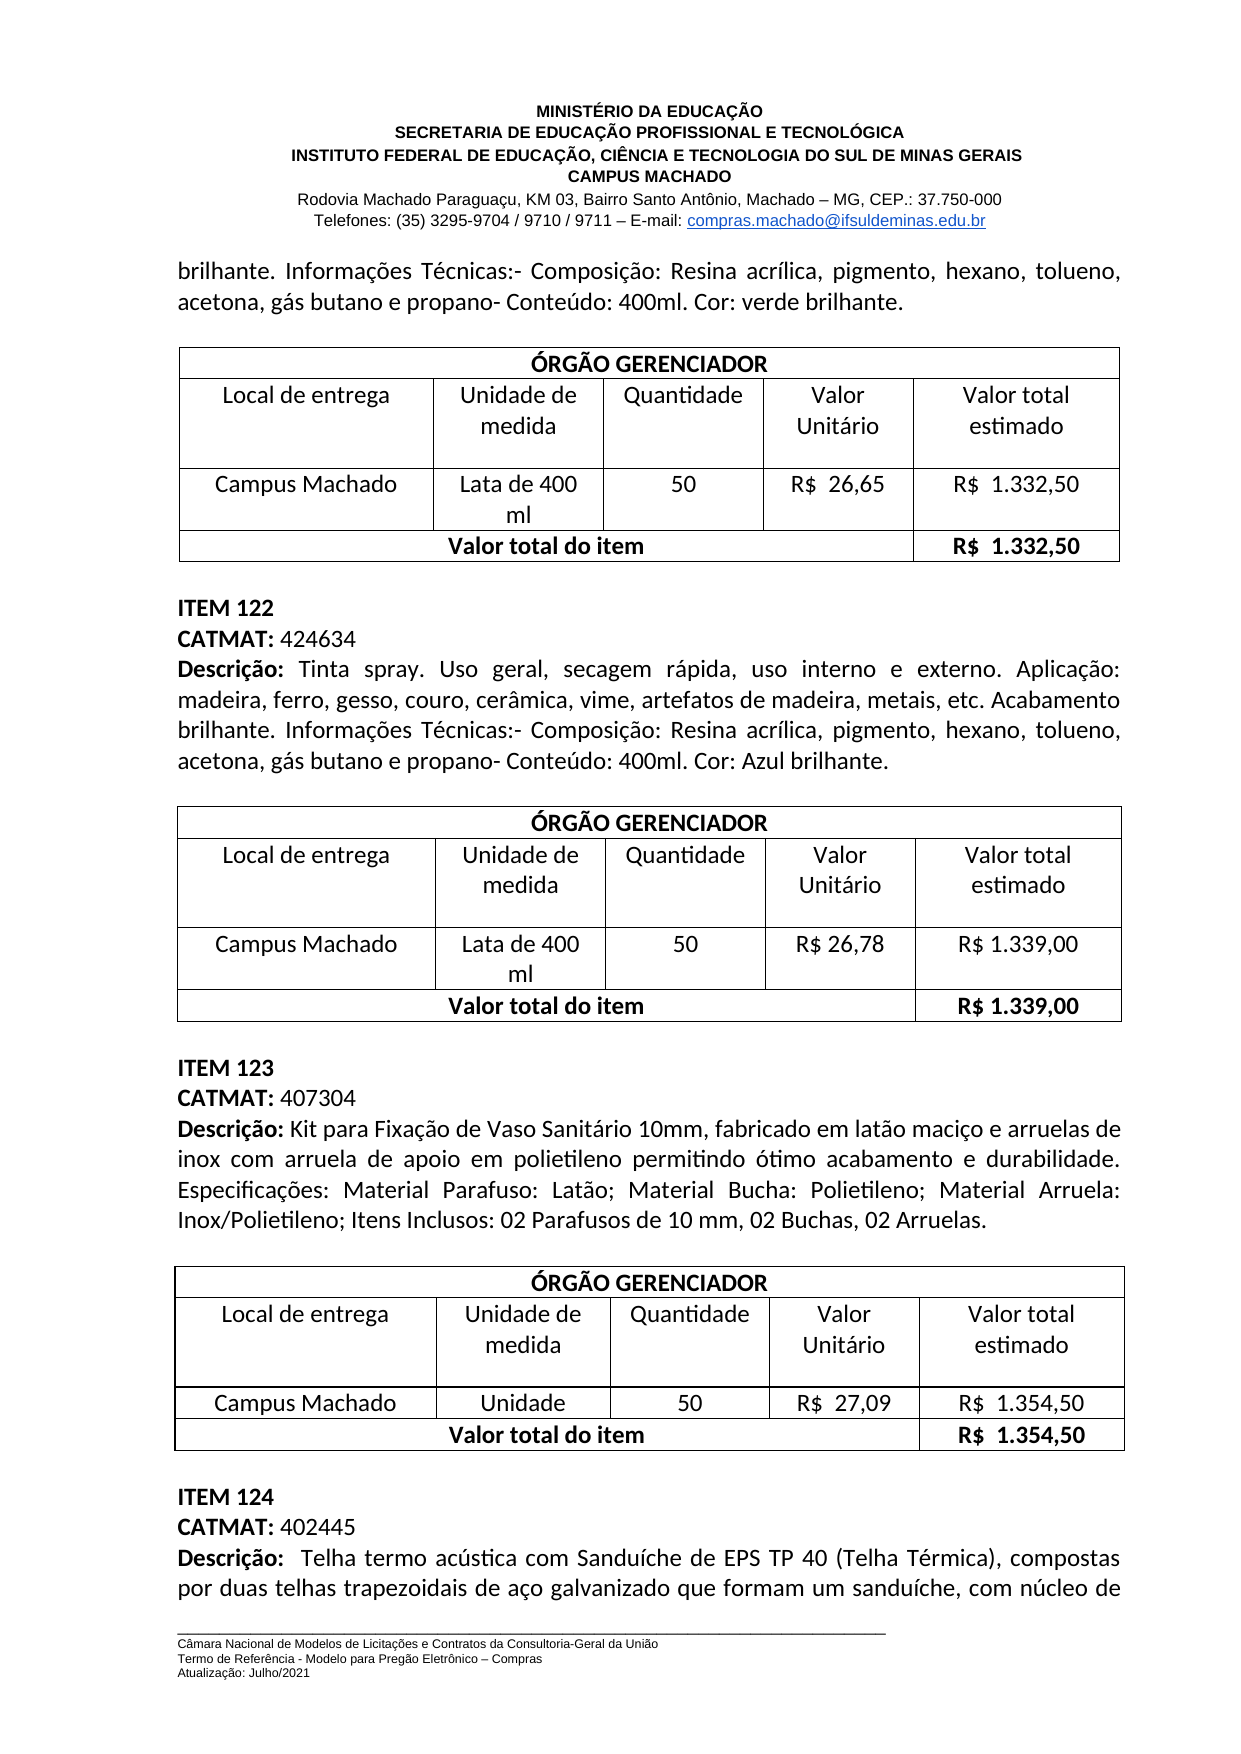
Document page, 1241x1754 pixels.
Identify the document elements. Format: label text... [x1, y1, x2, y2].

table_cell R$ 1.339,00 [916, 990, 1121, 1021]
table_cell Quantidade [604, 379, 763, 467]
table_cell R$ 1.332,50 [914, 469, 1119, 529]
text CATMAT: 407304 [177, 1083, 1122, 1113]
table_cell Valor total do item [176, 1419, 919, 1449]
table_cell R$ 26,78 [766, 928, 915, 989]
table_cell Unidade [437, 1388, 610, 1418]
table_cell Quantidade [611, 1298, 769, 1386]
table_cell Local de entrega [178, 839, 435, 927]
table_cell Campus Machado [176, 1388, 436, 1418]
table_cell Valor total do item [180, 531, 913, 561]
table_cell Unidade de medida [436, 839, 605, 927]
table_cell 50 [611, 1388, 769, 1418]
table_cell Quantidade [606, 839, 765, 927]
table_header ÓRGÃO GERENCIADOR [178, 807, 1121, 838]
table_header ÓRGÃO GERENCIADOR [176, 1267, 1124, 1297]
table_cell Unidade de medida [437, 1298, 610, 1386]
table_cell Valor total estimado [920, 1298, 1124, 1386]
table_cell Valor total estimado [916, 839, 1121, 927]
text brilhante. Informações Técnicas:- Composição: Resina acrílica, pigmento, hexano, tolueno, acetona, gás butano e propano- Conteúdo: 400ml. Cor: verde brilhante. [177, 255, 1122, 316]
table_cell R$ 26,65 [764, 469, 913, 529]
table_cell Local de entrega [176, 1298, 436, 1386]
table_header ÓRGÃO GERENCIADOR [180, 348, 1119, 378]
text CATMAT: 402445 [177, 1512, 1122, 1542]
table_cell Campus Machado [180, 469, 433, 529]
table_cell R$ 1.332,50 [914, 531, 1119, 561]
table_cell Unidade de medida [434, 379, 603, 467]
table_cell Valor Unitário [764, 379, 913, 467]
table_cell 50 [604, 469, 763, 529]
text ITEM 122 [177, 593, 1122, 623]
text Descrição: Tinta spray. Uso geral, secagem rápida, uso interno e externo. Aplicação: madeira, ferro, gesso, couro, cerâmica, vime, artefatos de madeira, metais, etc. Acabamento brilhante. Informações Técnicas:- Composição: Resina acrílica, pigmento, hexano, tolueno, acetona, gás butano e propano- Conteúdo: 400ml. Cor: Azul brilhante. [177, 654, 1122, 776]
table_cell 50 [606, 928, 765, 989]
table_cell Campus Machado [178, 928, 435, 989]
text ITEM 124 [177, 1481, 1122, 1512]
table_cell R$ 1.354,50 [920, 1419, 1124, 1449]
table_cell Lata de 400 ml [436, 928, 605, 989]
table_cell R$ 1.354,50 [920, 1388, 1124, 1418]
table_cell Valor Unitário [766, 839, 915, 927]
table_cell R$ 27,09 [770, 1388, 919, 1418]
text Descrição: Telha termo acústica com Sanduíche de EPS TP 40 (Telha Térmica), compostas por duas telhas trapezoidais de aço galvanizado que formam um sanduíche, com núcleo de [177, 1542, 1122, 1603]
table_cell Valor Unitário [770, 1298, 919, 1386]
table_cell Lata de 400 ml [434, 469, 603, 529]
text Descrição: Kit para Fixação de Vaso Sanitário 10mm, fabricado em latão maciço e arruelas de inox com arruela de apoio em polietileno permitindo ótimo acabamento e durabilidade. Especificações: Material Parafuso: Latão; Material Bucha: Polietileno; Material Arruela: Inox/Polietileno; Itens Inclusos: 02 Parafusos de 10 mm, 02 Buchas, 02 Arruelas. [177, 1113, 1122, 1235]
table_cell Valor total do item [178, 990, 915, 1021]
table_cell Local de entrega [180, 379, 433, 467]
table_cell R$ 1.339,00 [916, 928, 1121, 989]
table_cell Valor total estimado [914, 379, 1119, 467]
text ITEM 123 [177, 1052, 1122, 1083]
text CATMAT: 424634 [177, 623, 1122, 654]
